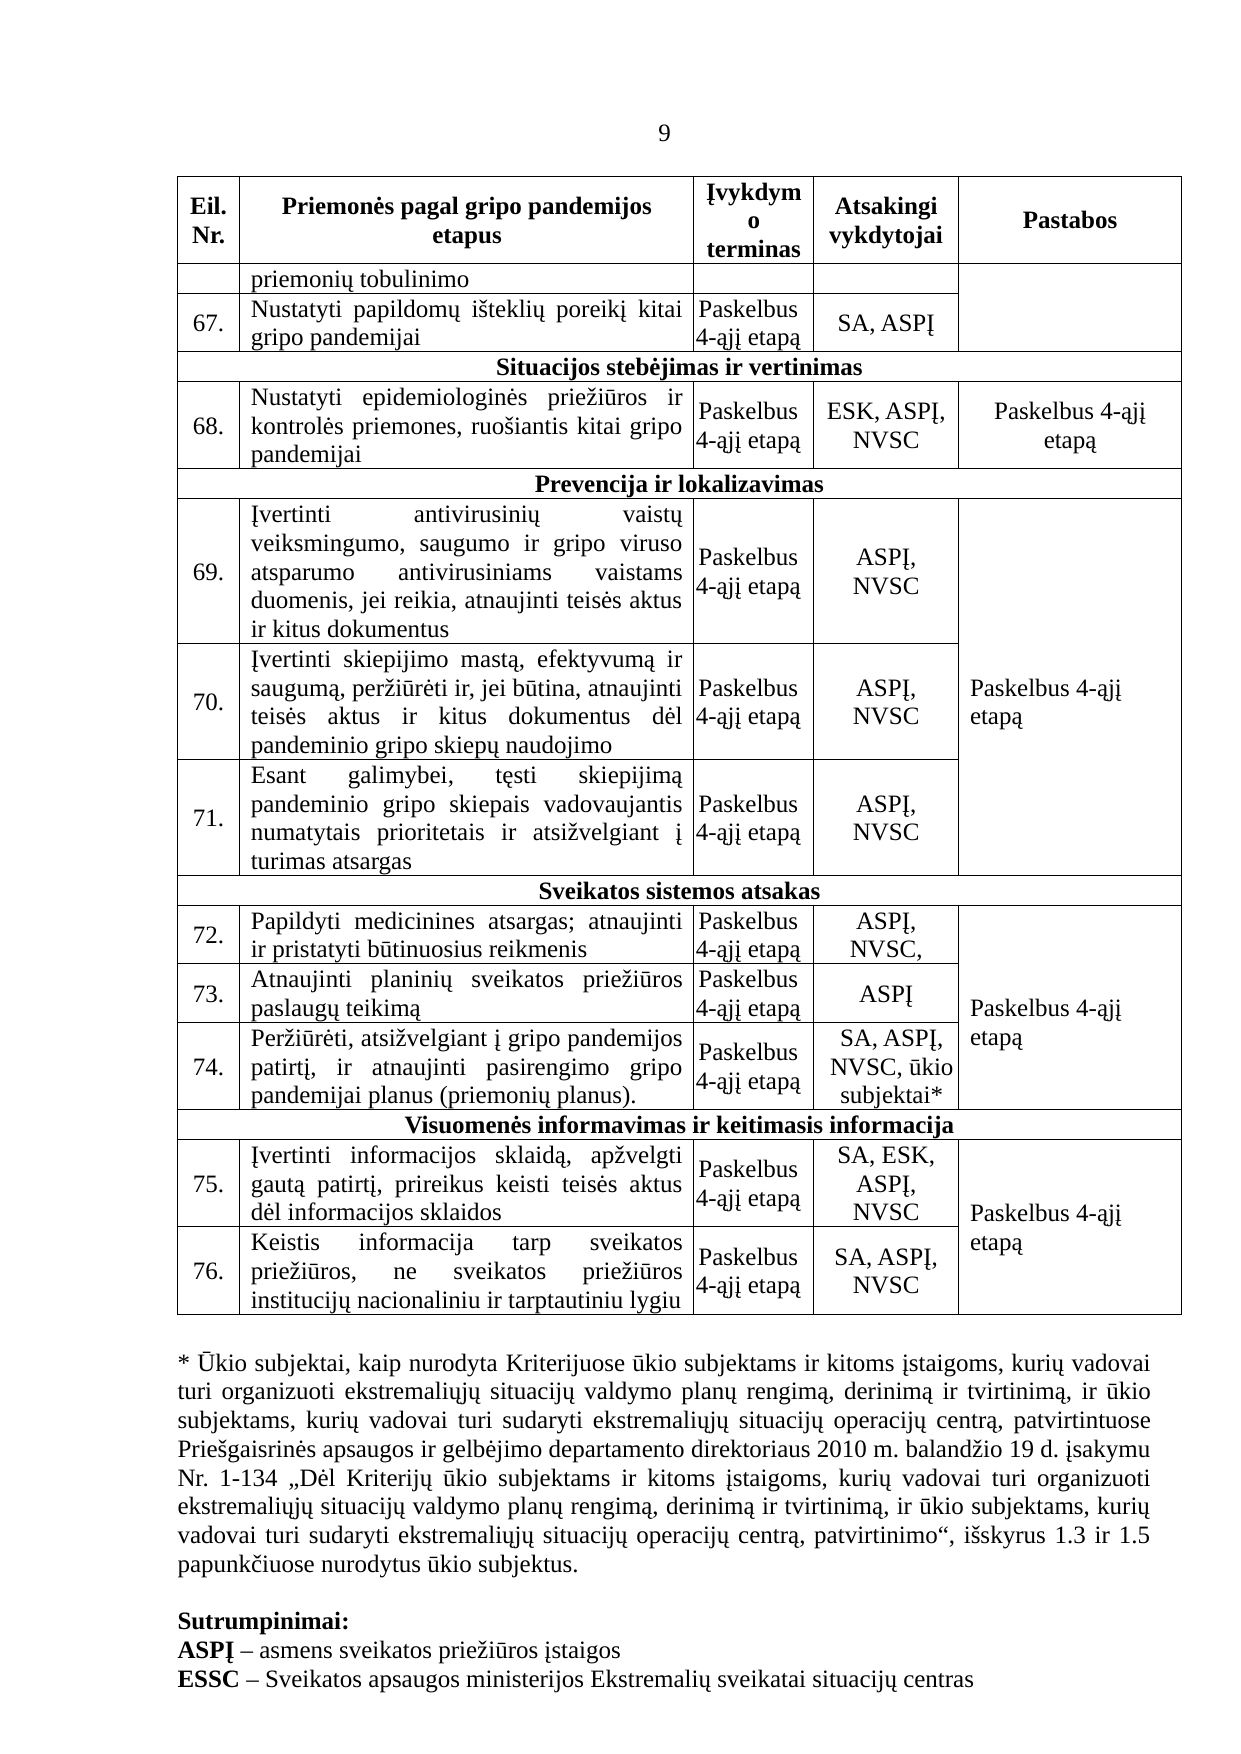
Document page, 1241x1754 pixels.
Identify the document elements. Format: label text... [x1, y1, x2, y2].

table_cell 67. [178, 294, 239, 351]
table_header Eil. Nr. [178, 177, 239, 263]
table_cell 73. [178, 964, 239, 1022]
table_cell Prevencija ir lokalizavimas [178, 469, 1181, 498]
table_cell Paskelbus 4-ąjį etapą [694, 294, 813, 351]
table_cell Paskelbus 4-ąjį etapą [694, 644, 813, 759]
table_cell SA, ASPĮ, NVSC, ūkio subjektai* [814, 1023, 958, 1109]
table_cell ASPĮ, NVSC [814, 760, 958, 875]
table_cell Keistis informacija tarp sveikatos priežiūros, ne sveikatos priežiūros institucijų nacionaliniu ir tarptautiniu lygiu [240, 1227, 693, 1313]
table_cell Paskelbus 4-ąjį etapą [694, 1023, 813, 1109]
table_cell Įvertinti skiepijimo mastą, efektyvumą ir saugumą, peržiūrėti ir, jei būtina, atnaujinti teisės aktus ir kitus dokumentus dėl pandeminio gripo skiepų naudojimo [240, 644, 693, 759]
table_cell SA, ESK, ASPĮ, NVSC [814, 1140, 958, 1226]
table_cell SA, ASPĮ, NVSC [814, 1227, 958, 1313]
table_cell Situacijos stebėjimas ir vertinimas [178, 352, 1181, 381]
table_cell [178, 264, 239, 293]
table_cell Nustatyti papildomų išteklių poreikį kitai gripo pandemijai [240, 294, 693, 351]
table_cell priemonių tobulinimo [240, 264, 693, 293]
table_cell 74. [178, 1023, 239, 1109]
table_header Atsakingi vykdytojai [814, 177, 958, 263]
table_cell 69. [178, 499, 239, 643]
table_cell Paskelbus 4-ąjį etapą [694, 1140, 813, 1226]
table_cell Nustatyti epidemiologinės priežiūros ir kontrolės priemones, ruošiantis kitai gripo pandemijai [240, 382, 693, 468]
table_cell Papildyti medicinines atsargas; atnaujinti ir pristatyti būtinuosius reikmenis [240, 906, 693, 963]
text Sutrumpinimai: [177, 1606, 1152, 1635]
table_cell Peržiūrėti, atsižvelgiant į gripo pandemijos patirtį, ir atnaujinti pasirengimo gripo pandemijai planus (priemonių planus). [240, 1023, 693, 1109]
table_cell ESK, ASPĮ, NVSC [814, 382, 958, 468]
table_cell 72. [178, 906, 239, 963]
table_cell Atnaujinti planinių sveikatos priežiūros paslaugų teikimą [240, 964, 693, 1022]
text ESSC – Sveikatos apsaugos ministerijos Ekstremalių sveikatai situacijų centras [177, 1664, 1152, 1693]
table_header Įvykdymo terminas [694, 177, 813, 263]
table_cell Paskelbus 4-ąjį etapą [959, 382, 1181, 468]
table_cell Esant galimybei, tęsti skiepijimą pandeminio gripo skiepais vadovaujantis numatytais prioritetais ir atsižvelgiant į turimas atsargas [240, 760, 693, 875]
table_cell 70. [178, 644, 239, 759]
table_cell Paskelbus 4-ąjį etapą [959, 499, 1181, 875]
table_cell [959, 264, 1181, 351]
table_cell [814, 264, 958, 293]
table_header Pastabos [959, 177, 1181, 263]
table_cell ASPĮ, NVSC, [814, 906, 958, 963]
table_cell Paskelbus 4-ąjį etapą [694, 1227, 813, 1313]
table_cell ASPĮ, NVSC [814, 499, 958, 643]
table_cell Įvertinti informacijos sklaidą, apžvelgti gautą patirtį, prireikus keisti teisės aktus dėl informacijos sklaidos [240, 1140, 693, 1226]
table_cell ASPĮ, NVSC [814, 644, 958, 759]
table_cell 68. [178, 382, 239, 468]
table_cell Paskelbus 4-ąjį etapą [959, 1140, 1181, 1313]
table_header Priemonės pagal gripo pandemijos etapus [240, 177, 693, 263]
table_cell Paskelbus 4-ąjį etapą [694, 906, 813, 963]
table_cell Sveikatos sistemos atsakas [178, 876, 1181, 905]
table_cell SA, ASPĮ [814, 294, 958, 351]
table_cell [694, 264, 813, 293]
table_cell Visuomenės informavimas ir keitimasis informacija [178, 1110, 1181, 1139]
table_cell Paskelbus 4-ąjį etapą [694, 760, 813, 875]
table_cell Įvertinti antivirusinių vaistų veiksmingumo, saugumo ir gripo viruso atsparumo antivirusiniams vaistams duomenis, jei reikia, atnaujinti teisės aktus ir kitus dokumentus [240, 499, 693, 643]
table_cell Paskelbus 4-ąjį etapą [694, 499, 813, 643]
table_cell 75. [178, 1140, 239, 1226]
text ASPĮ – asmens sveikatos priežiūros įstaigos [177, 1635, 1152, 1664]
table_cell ASPĮ [814, 964, 958, 1022]
table_cell Paskelbus 4-ąjį etapą [694, 964, 813, 1022]
table_cell 71. [178, 760, 239, 875]
table_cell Paskelbus 4-ąjį etapą [959, 906, 1181, 1109]
table_cell Paskelbus 4-ąjį etapą [694, 382, 813, 468]
table_cell 76. [178, 1227, 239, 1313]
text * Ūkio subjektai, kaip nurodyta Kriterijuose ūkio subjektams ir kitoms įstaigoms, kurių vadovai turi organizuoti ekstremaliųjų situacijų valdymo planų rengimą, derinimą ir tvirtinimą, ir ūkio subjektams, kurių vadovai turi sudaryti ekstremaliųjų situacijų operacijų centrą, patvirtintuose Priešgaisrinės apsaugos ir gelbėjimo departamento direktoriaus 2010 m. balandžio 19 d. įsakymu Nr. 1-134 „Dėl Kriterijų ūkio subjektams ir kitoms įstaigoms, kurių vadovai turi organizuoti ekstremaliųjų situacijų valdymo planų rengimą, derinimą ir tvirtinimą, ir ūkio subjektams, kurių vadovai turi sudaryti ekstremaliųjų situacijų operacijų centrą, patvirtinimo“, išskyrus 1.3 ir 1.5 papunkčiuose nurodytus ūkio subjektus. [177, 1348, 1152, 1578]
